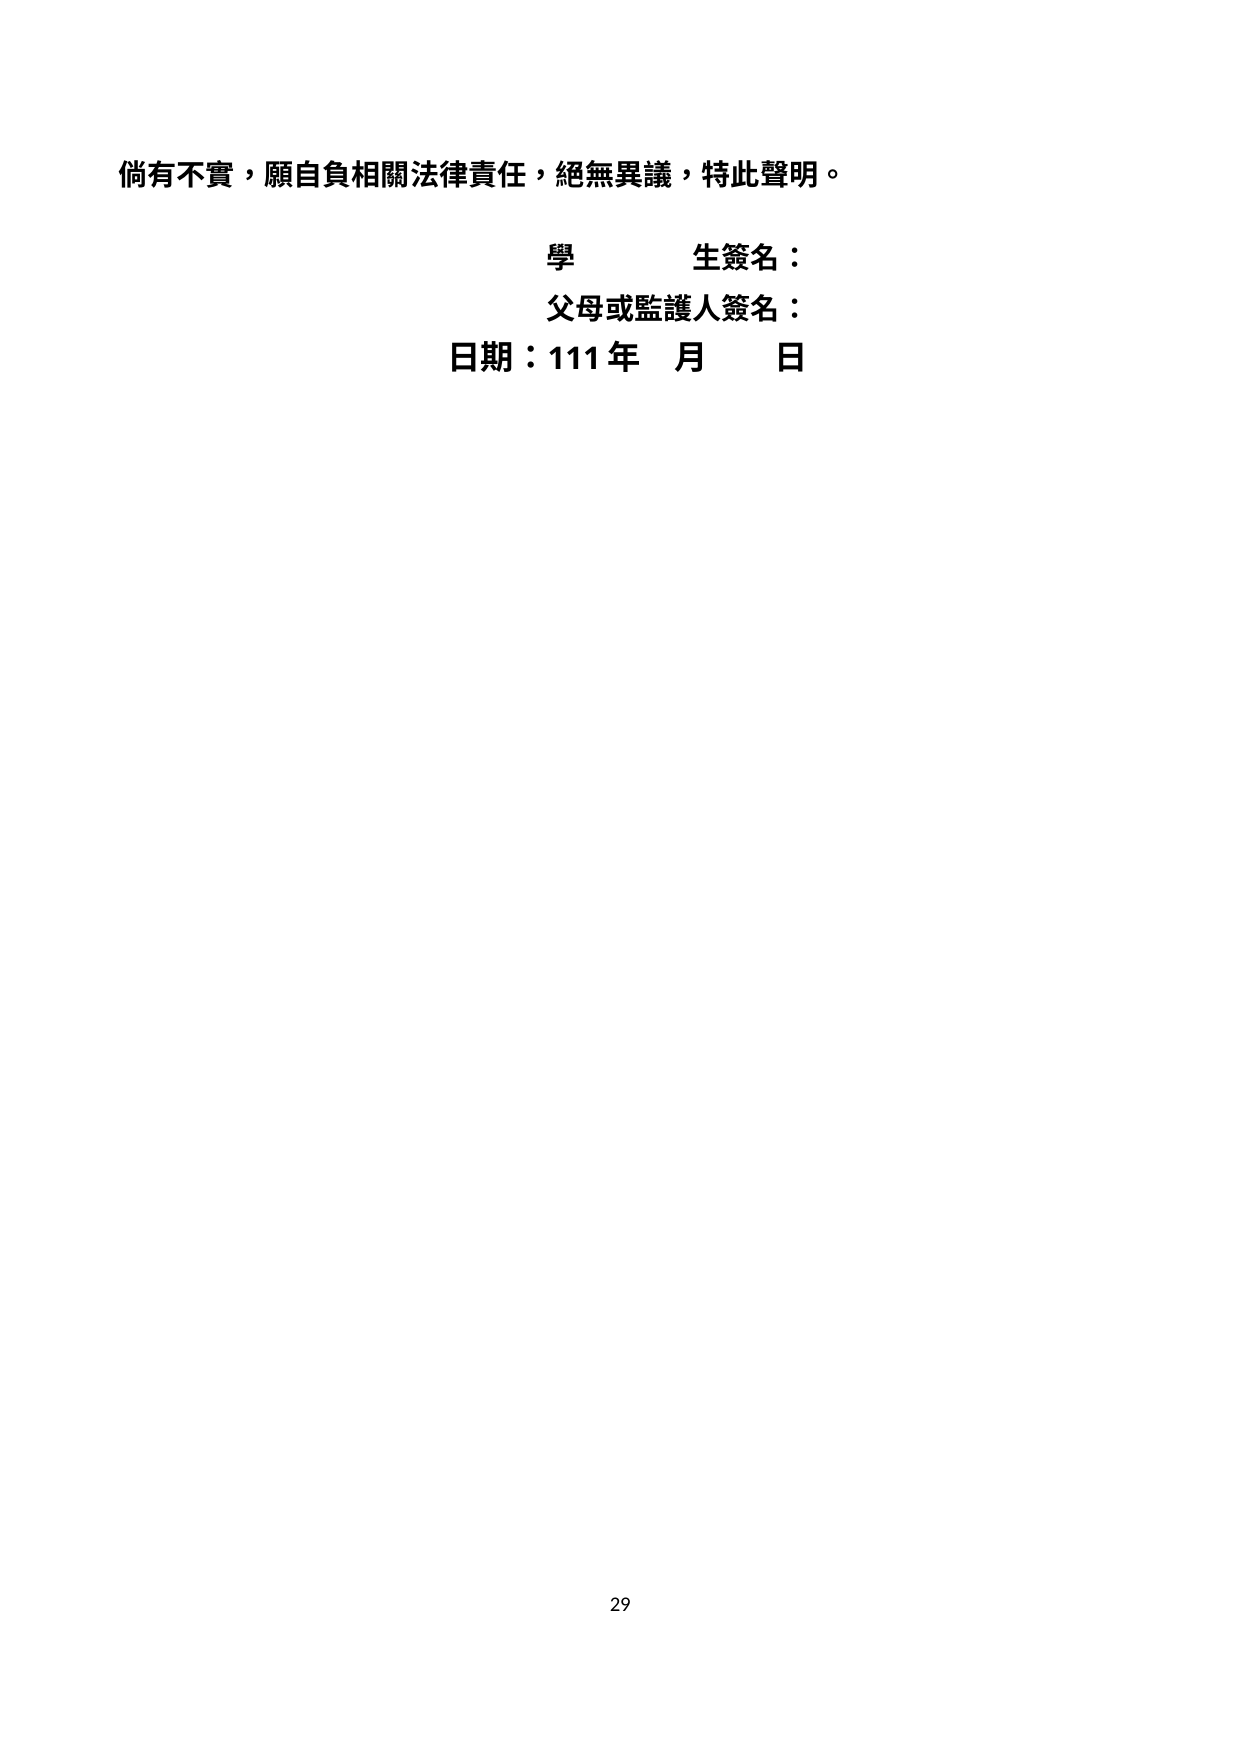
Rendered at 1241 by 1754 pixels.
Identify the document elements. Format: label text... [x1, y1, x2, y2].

text 倘有不實，願自負相關法律責任，絕無異議，特此聲明。 [118, 152, 1122, 225]
text 父母或監護人簽名： [546, 286, 1122, 328]
text 日期：111年 月 日 [118, 337, 1122, 377]
text 學 生簽名： [546, 234, 1122, 276]
